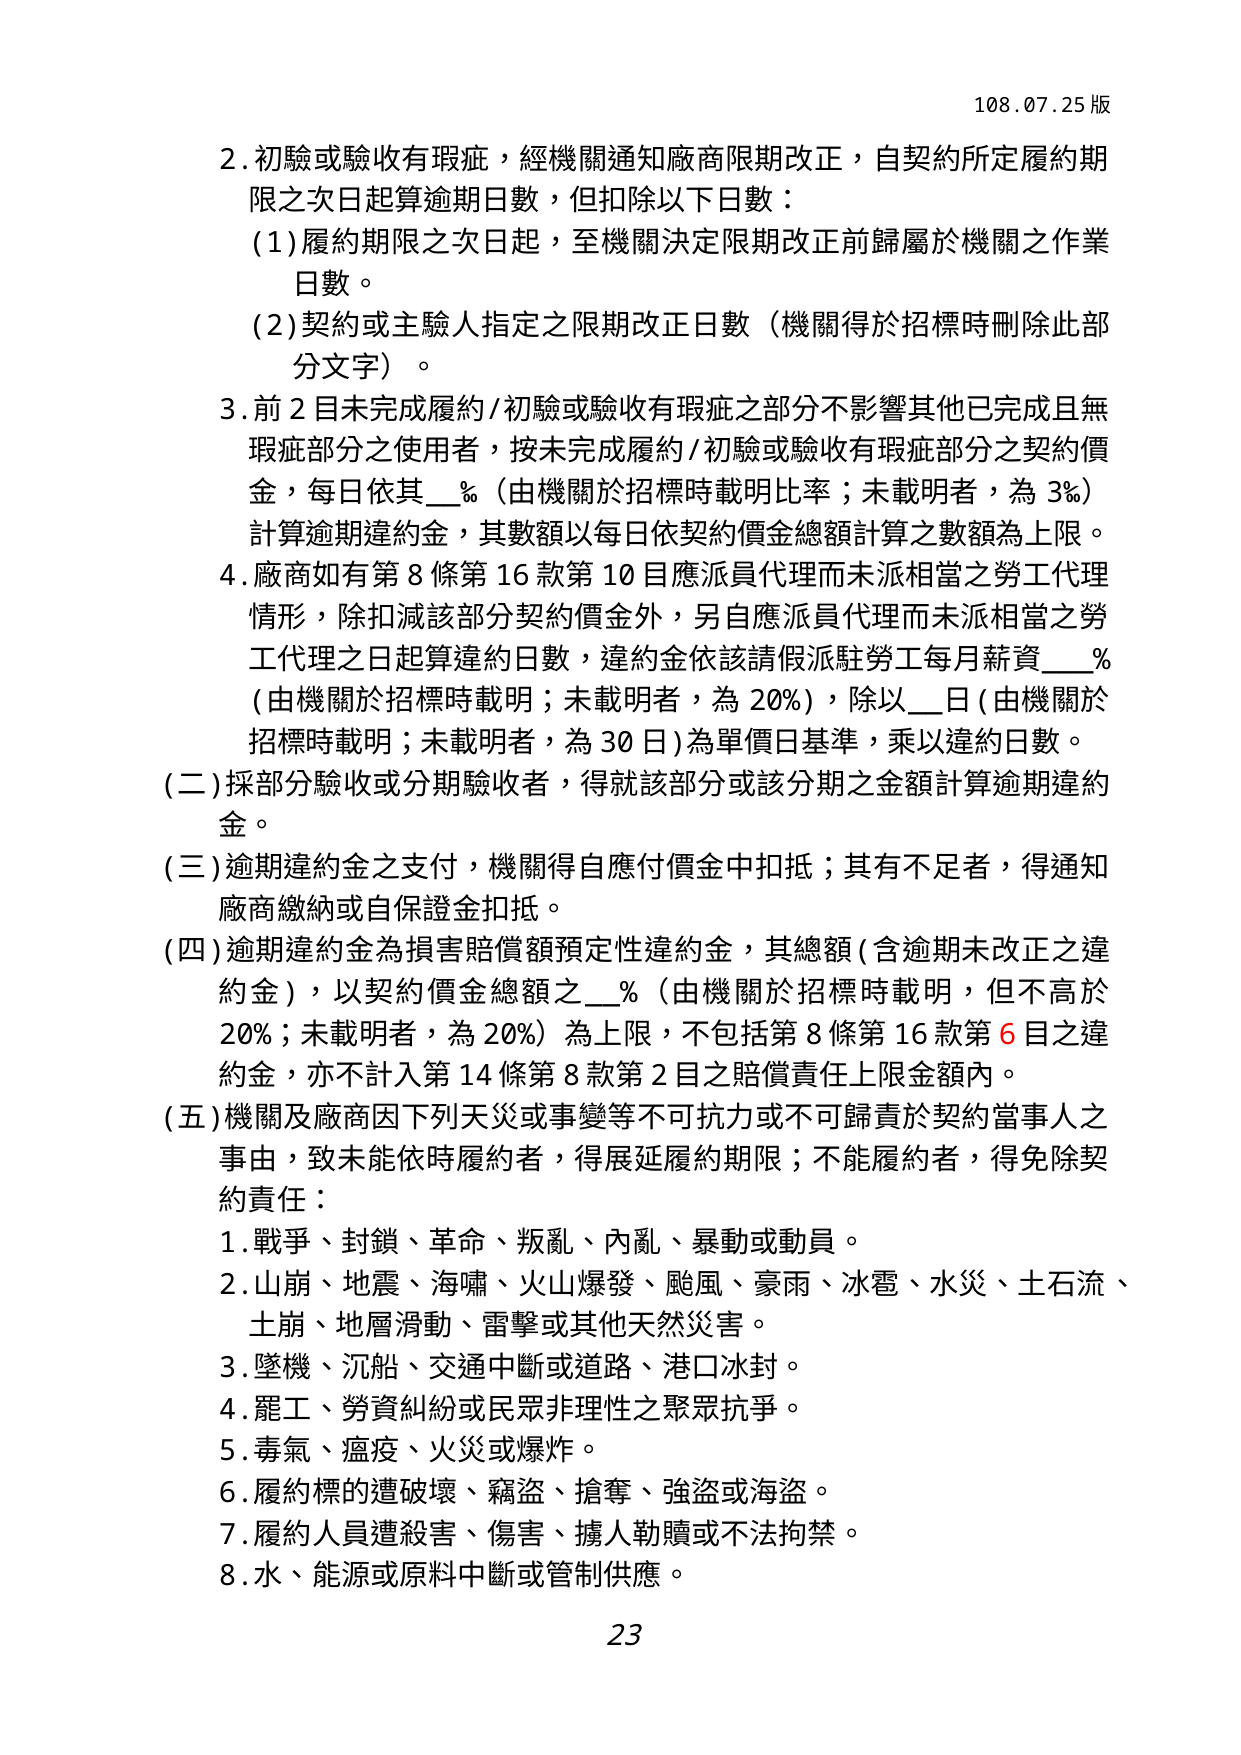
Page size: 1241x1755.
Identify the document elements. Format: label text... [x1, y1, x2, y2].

text (三)逾期違約金之支付，機關得自應付價金中扣抵；其有不足者，得通知廠商繳納或自保證金扣抵。 [159, 844, 1110, 927]
text 3.墜機、沉船、交通中斷或道路、港口冰封。 [218, 1344, 1108, 1386]
text 7.履約人員遭殺害、傷害、擄人勒贖或不法拘禁。 [218, 1511, 1108, 1552]
text (五)機關及廠商因下列天災或事變等不可抗力或不可歸責於契約當事人之事由，致未能依時履約者，得展延履約期限；不能履約者，得免除契約責任： [159, 1094, 1110, 1219]
text (二)採部分驗收或分期驗收者，得就該部分或該分期之金額計算逾期違約金。 [159, 761, 1110, 844]
text 6.履約標的遭破壞、竊盜、搶奪、強盜或海盜。 [218, 1469, 1108, 1511]
text 5.毒氣、瘟疫、火災或爆炸。 [218, 1427, 1108, 1469]
text (四)逾期違約金為損害賠償額預定性違約金，其總額(含逾期未改正之違約金)，以契約價金總額之__%（由機關於招標時載明，但不高於20%；未載明者，為20%）為上限，不包括第8條第16款第6目之違約金，亦不計入第14條第8款第2目之賠償責任上限金額內。 [159, 927, 1110, 1094]
text 8.水、能源或原料中斷或管制供應。 [218, 1552, 1108, 1594]
text 2.山崩、地震、海嘯、火山爆發、颱風、豪雨、冰雹、水災、土石流、土崩、地層滑動、雷擊或其他天然災害。 [218, 1261, 1108, 1344]
text 4.罷工、勞資糾紛或民眾非理性之聚眾抗爭。 [218, 1386, 1108, 1427]
text 4.廠商如有第8條第16款第10目應派員代理而未派相當之勞工代理情形，除扣減該部分契約價金外，另自應派員代理而未派相當之勞工代理之日起算違約日數，違約金依該請假派駐勞工每月薪資___%(由機關於招標時載明；未載明者，為20%)，除以__日(由機關於招標時載明；未載明者，為30日)為單價日基準，乘以違約日數。 [218, 552, 1110, 761]
text (2)契約或主驗人指定之限期改正日數（機關得於招標時刪除此部分文字）。 [248, 302, 1110, 386]
text 2.初驗或驗收有瑕疵，經機關通知廠商限期改正，自契約所定履約期限之次日起算逾期日數，但扣除以下日數： [218, 136, 1110, 219]
text (1)履約期限之次日起，至機關決定限期改正前歸屬於機關之作業日數。 [248, 219, 1110, 302]
text 3.前2目未完成履約/初驗或驗收有瑕疵之部分不影響其他已完成且無瑕疵部分之使用者，按未完成履約/初驗或驗收有瑕疵部分之契約價金，每日依其__‰（由機關於招標時載明比率；未載明者，為3‰）計算逾期違約金，其數額以每日依契約價金總額計算之數額為上限。 [218, 386, 1110, 552]
text 1.戰爭、封鎖、革命、叛亂、內亂、暴動或動員。 [218, 1219, 1108, 1261]
